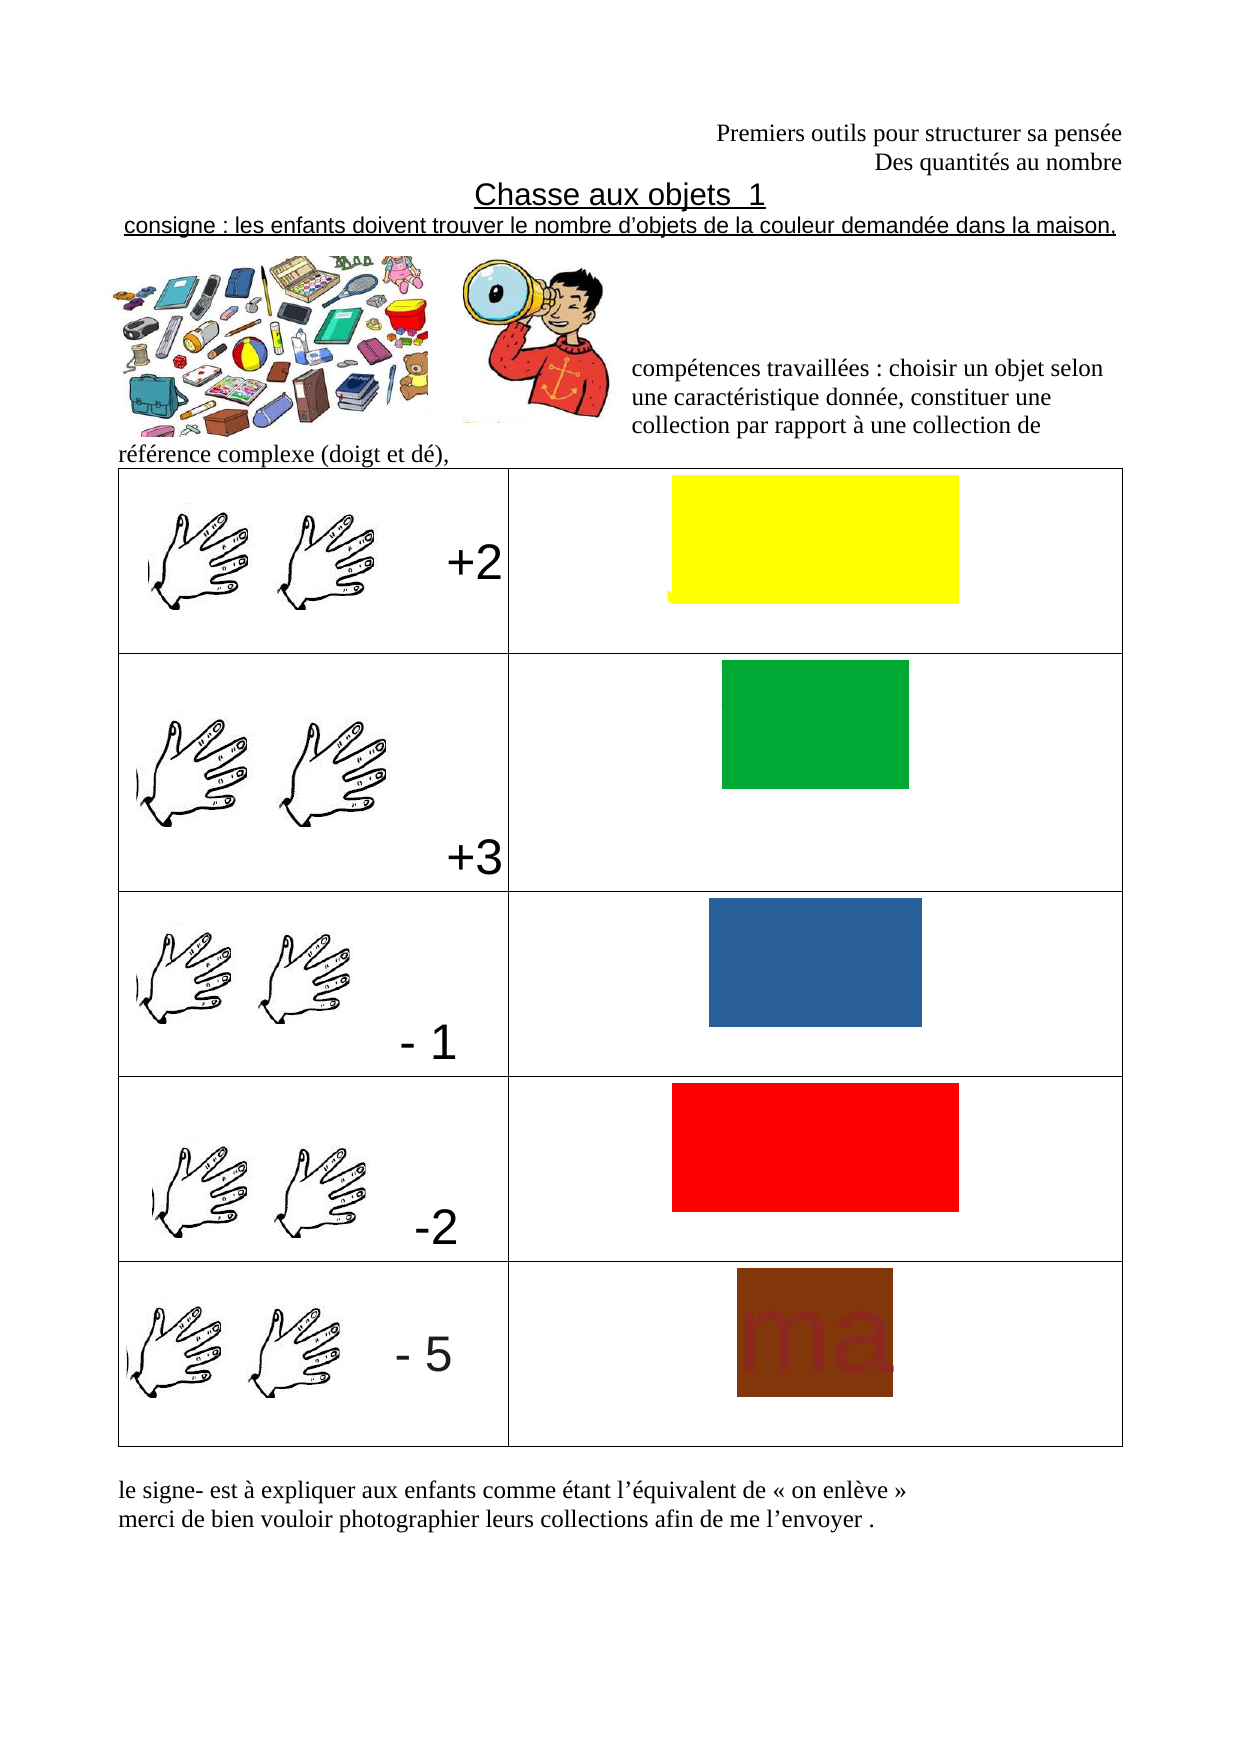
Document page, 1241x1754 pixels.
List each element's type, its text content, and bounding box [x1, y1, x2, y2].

picture [126, 1298, 344, 1398]
table_cell bleu [509, 892, 1122, 1076]
picture [100, 256, 428, 437]
table_header jaunes [509, 469, 1122, 653]
table_cell -2 [119, 1077, 508, 1261]
table_cell - 5 [119, 1262, 508, 1446]
text consigne : les enfants doivent trouver le nombre d’objets de la couleur demandée dans la maison, [118, 212, 1122, 238]
picture [462, 242, 632, 423]
text le signe- est à expliquer aux enfants comme étant l’équivalent de « on enlève » [118, 1475, 1122, 1504]
picture [148, 503, 379, 610]
text Chasse aux objets 1 [118, 176, 1122, 212]
picture [136, 710, 391, 827]
text Premiers outils pour structurer sa pensée [118, 118, 1122, 147]
table_cell +3 [119, 654, 508, 891]
table_cell rouge [509, 1077, 1122, 1261]
text merci de bien vouloir photographier leurs collections afin de me l’envoyer . [118, 1504, 1122, 1533]
table_header +2 [119, 469, 508, 653]
picture [152, 1138, 370, 1238]
text compétences travaillées : choisir un objet selon une caractéristique donnée, constituer une collection par rapport à une collection de référence complexe (doigt et dé), [118, 353, 1122, 468]
table_cell vert [509, 654, 1122, 891]
table_cell - 1 [119, 892, 508, 1076]
text Des quantités au nombre [118, 147, 1122, 176]
picture [136, 923, 354, 1024]
table_cell ma [509, 1262, 1122, 1446]
